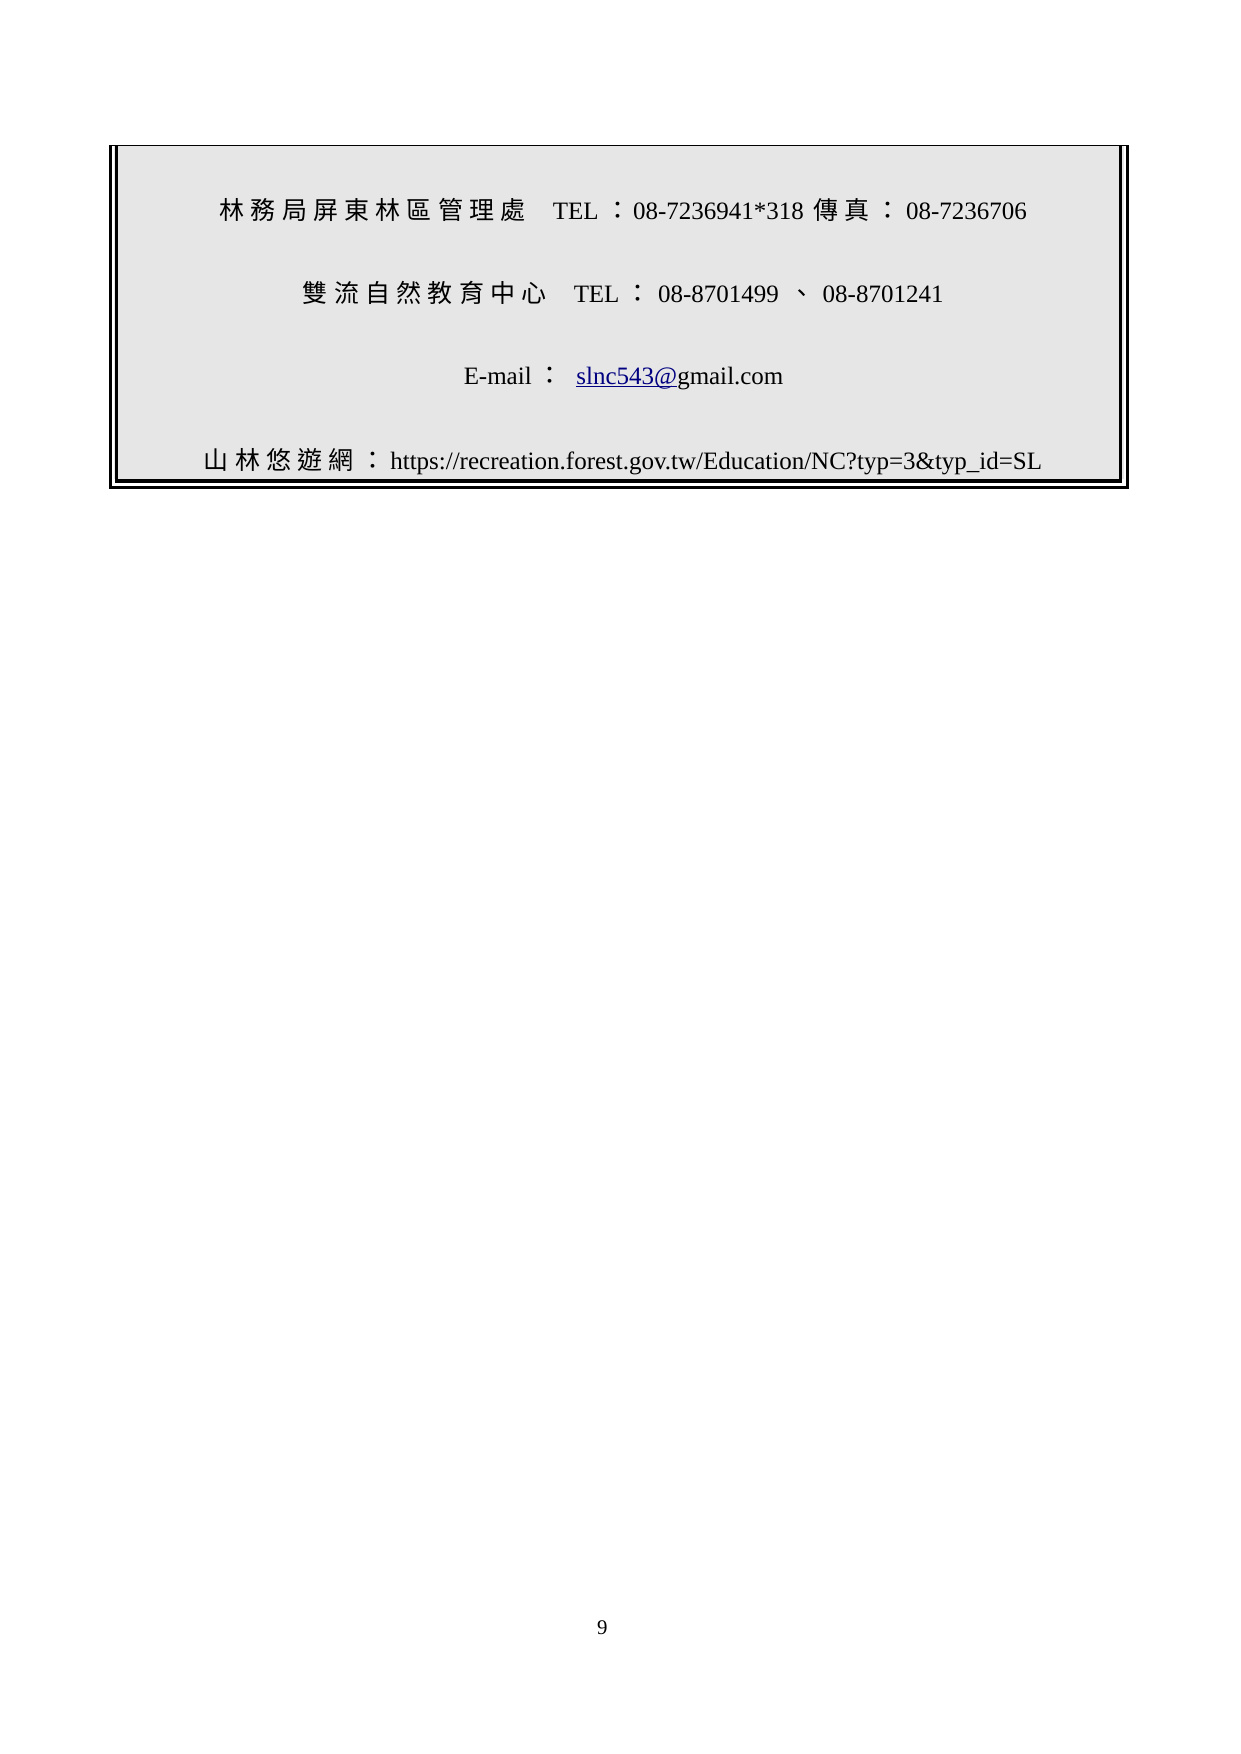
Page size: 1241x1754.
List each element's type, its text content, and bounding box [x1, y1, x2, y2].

table_cell 林務局屏東林區管理處 TEL：08-7236941*318 傳真：08-7236706 雙流自然教育中心 TEL：08-8701499 、08-8701241 E-mail： slnc543@gmail.com 山林悠遊網：https://recreation.forest.gov.tw/Education/NC?typ=3&typ_id=SL [118, 146, 1119, 479]
